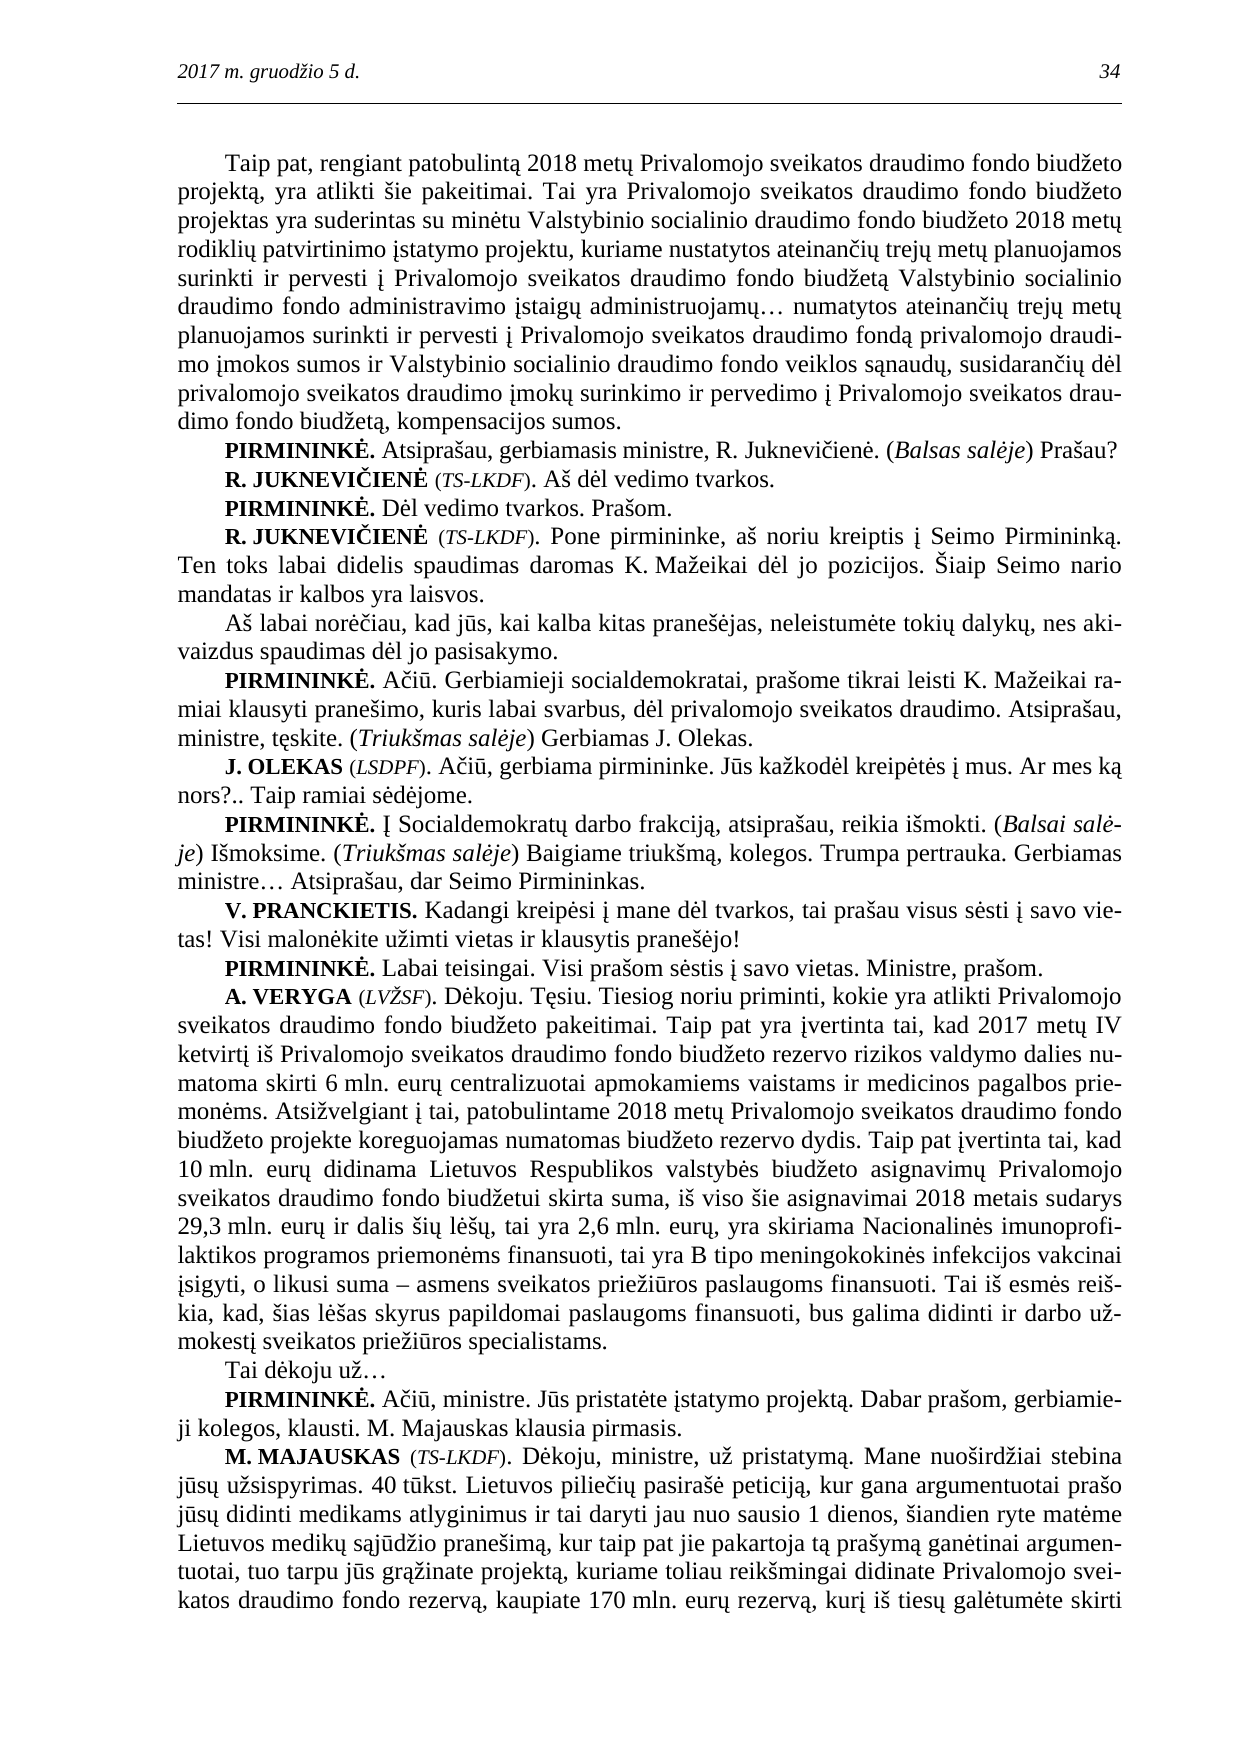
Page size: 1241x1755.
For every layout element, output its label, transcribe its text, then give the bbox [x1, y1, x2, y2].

text A. VERYGA (LVŽSF). Dė­ko­ju. Tę­siu. Tie­siog no­riu pri­min­ti, ko­kie yra at­lik­ti Pri­va­lo­mo­jo svei­ka­tos drau­di­mo fon­do biu­dže­to pa­kei­ti­mai. Taip pat yra įver­tin­ta tai, kad 2017 me­tų IV ket­vir­tį iš Pri­va­lo­mo­jo svei­ka­tos drau­di­mo fon­do biu­dže­to re­zer­vo ri­zi­kos val­dy­mo da­lies nu­ma­to­ma skir­ti 6 mln. eu­rų cen­tra­li­zuo­tai ap­mo­ka­miems vais­tams ir me­di­ci­nos pa­gal­bos prie­mo­nėms. At­si­žvel­giant į tai, pa­to­bu­lin­ta­me 2018 me­tų Pri­va­lo­mo­jo svei­ka­tos drau­di­mo fon­do biu­dže­to pro­jek­te ko­re­guo­ja­mas nu­ma­to­mas biu­dže­to re­zer­vo dy­dis. Taip pat įver­tin­ta tai, kad 10 mln. eu­rų di­di­na­ma Lie­tu­vos Res­pub­li­kos vals­ty­bės biu­dže­to asig­na­vi­mų Pri­va­lo­mo­jo svei­ka­tos drau­di­mo fon­do biu­dže­tui skir­ta su­ma, iš vi­so šie asig­na­vi­mai 2018 me­tais su­da­rys 29,3 mln. eu­rų ir da­lis šių lė­šų, tai yra 2,6 mln. eu­rų, yra ski­ria­ma Na­cio­na­li­nės imu­nop­ro­fi­lak­ti­kos pro­gra­mos prie­mo­nėms fi­nan­suo­ti, tai yra B ti­po me­nin­go­ko­ki­nės in­fek­ci­jos vak­ci­nai įsi­gy­ti, o li­ku­si su­ma – as­mens svei­ka­tos prie­žiū­ros pa­slau­goms fi­nan­suo­ti. Tai iš es­mės reiš­kia, kad, šias lė­šas sky­rus pa­pil­do­mai pa­slau­goms fi­nan­suo­ti, bus ga­li­ma di­din­ti ir dar­bo už­mo­kes­tį svei­ka­tos prie­žiū­ros spe­cia­lis­tams. [177, 981, 1122, 1355]
text PIRMININKĖ. Į So­cial­de­mok­ra­tų dar­bo frak­ci­ją, at­si­pra­šau, rei­kia iš­mok­ti. (Bal­sai sa­lė­je) Iš­mok­si­me. (Triukš­mas sa­lė­je) Bai­gia­me triukš­mą, ko­le­gos. Trum­pa per­trau­ka. Ger­bia­mas mi­nist­re… At­si­pra­šau, dar Sei­mo Pir­mi­nin­kas. [177, 809, 1122, 895]
text R. JUKNEVIČIENĖ (TS-LKDF). Po­ne pir­mi­nin­ke, aš no­riu kreip­tis į Sei­mo Pir­mi­nin­ką. Ten toks la­bai di­de­lis spau­di­mas da­ro­mas K. Ma­žei­kai dėl jo po­zi­ci­jos. Šiaip Sei­mo na­rio man­da­tas ir kal­bos yra lais­vos. [177, 521, 1122, 608]
text R. JUKNEVIČIENĖ (TS-LKDF). Aš dėl ve­di­mo tvar­kos. [177, 464, 1122, 493]
text PIRMININKĖ. La­bai tei­sin­gai. Vi­si pra­šom sės­tis į sa­vo vie­tas. Mi­nist­re, pra­šom. [177, 953, 1122, 981]
text PIRMININKĖ. Dėl ve­di­mo tvar­kos. Pra­šom. [177, 493, 1122, 521]
text PIRMININKĖ. At­si­pra­šau, ger­bia­ma­sis mi­nist­re, R. Juk­ne­vi­čie­nė. (Bal­sas sa­lė­je) Pra­šau? [177, 435, 1122, 464]
text PIRMININKĖ. Ačiū, mi­nist­re. Jūs pri­sta­tė­te įsta­ty­mo pro­jek­tą. Da­bar pra­šom, ger­bia­mie­ji ko­le­gos, klaus­ti. M. Ma­jaus­kas klau­sia pir­ma­sis. [177, 1384, 1122, 1441]
text Taip pat, ren­giant pa­to­bu­lin­tą 2018 me­tų Pri­va­lo­mo­jo svei­ka­tos drau­di­mo fon­do biu­dže­to pro­jek­tą, yra at­lik­ti šie pa­kei­ti­mai. Tai yra Pri­va­lo­mo­jo svei­ka­tos drau­di­mo fon­do biu­dže­to pro­jek­tas yra su­de­rin­tas su mi­nė­tu Vals­ty­bi­nio so­cia­li­nio drau­di­mo fon­do biu­dže­to 2018 me­tų ro­dik­lių pa­tvir­ti­ni­mo įsta­ty­mo pro­jek­tu, ku­ria­me nu­sta­ty­tos at­ei­nan­čių tre­jų me­tų pla­nuo­ja­mos su­rink­ti ir per­ves­ti į Pri­va­lo­mo­jo svei­ka­tos drau­di­mo fon­do biu­dže­tą Vals­ty­bi­nio so­cia­li­nio drau­di­mo fon­do ad­mi­nist­ra­vi­mo įstai­gų ad­mi­nist­ruo­ja­mų… nu­ma­ty­tos at­ei­nan­čių tre­jų me­tų pla­nuo­ja­mos su­rink­ti ir per­ves­ti į Pri­va­lo­mo­jo svei­ka­tos drau­di­mo fon­dą pri­va­lo­mo­jo drau­di­mo įmo­kos su­mos ir Vals­ty­bi­nio so­cia­li­nio drau­di­mo fon­do veik­los są­nau­dų, su­si­da­ran­čių dėl pri­va­lo­mo­jo svei­ka­tos drau­di­mo įmo­kų su­rin­ki­mo ir per­ve­di­mo į Pri­va­lo­mo­jo svei­ka­tos drau­di­mo fon­do biu­dže­tą, kom­pen­sa­ci­jos su­mos. [177, 148, 1122, 435]
text PIRMININKĖ. Ačiū. Ger­bia­mie­ji so­cial­de­mok­ra­tai, pra­šo­me tik­rai leis­ti K. Ma­žei­kai ra­miai klau­sy­ti pra­ne­ši­mo, ku­ris la­bai svar­bus, dėl pri­va­lo­mo­jo svei­ka­tos drau­di­mo. At­si­pra­šau, mi­nist­re, tęs­ki­te. (Triukš­mas sa­lė­je) Ger­bia­mas J. Ole­kas. [177, 665, 1122, 751]
text M. MAJAUSKAS (TS-LKDF). Dė­ko­ju, mi­nist­re, už pri­sta­ty­mą. Ma­ne nuo­šir­džiai ste­bi­na jū­sų už­si­spy­ri­mas. 40 tūkst. Lie­tu­vos pi­lie­čių pa­si­ra­šė pe­ti­ci­ją, kur ga­na ar­gu­men­tuo­tai pra­šo jū­sų di­din­ti me­di­kams at­ly­gi­ni­mus ir tai da­ry­ti jau nuo sau­sio 1 die­nos, šian­dien ry­te ma­tė­me Lie­tu­vos me­di­kų są­jū­džio pra­ne­ši­mą, kur taip pat jie pa­kar­to­ja tą pra­šy­mą ga­nė­ti­nai ar­gu­men­tuo­tai, tuo tar­pu jūs grą­ži­na­te pro­jek­tą, ku­ria­me to­liau reikš­min­gai di­di­na­te Pri­va­lo­mo­jo svei­ka­tos drau­di­mo fon­do re­zer­vą, kau­pia­te 170 mln. eu­rų re­zer­vą, ku­rį iš tie­sų ga­lė­tu­mė­te skir­ti [177, 1441, 1122, 1614]
text V. PRANCKIETIS. Ka­dan­gi krei­pė­si į ma­ne dėl tvar­kos, tai pra­šau vi­sus sės­ti į sa­vo vie­tas! Vi­si ma­lo­nė­ki­te už­im­ti vie­tas ir klau­sy­tis pra­ne­šė­jo! [177, 895, 1122, 953]
text J. OLEKAS (LSDPF). Ačiū, ger­bia­ma pir­mi­nin­ke. Jūs kaž­ko­dėl krei­pė­tės į mus. Ar mes ką nors?.. Taip ra­miai sė­dė­jo­me. [177, 751, 1122, 809]
text Tai dė­ko­ju už… [177, 1355, 1122, 1384]
text Aš la­bai no­rė­čiau, kad jūs, kai kal­ba ki­tas pra­ne­šė­jas, ne­leis­tu­mė­te to­kių da­ly­kų, nes aki­vaiz­dus spau­di­mas dėl jo pa­si­sa­ky­mo. [177, 608, 1122, 665]
